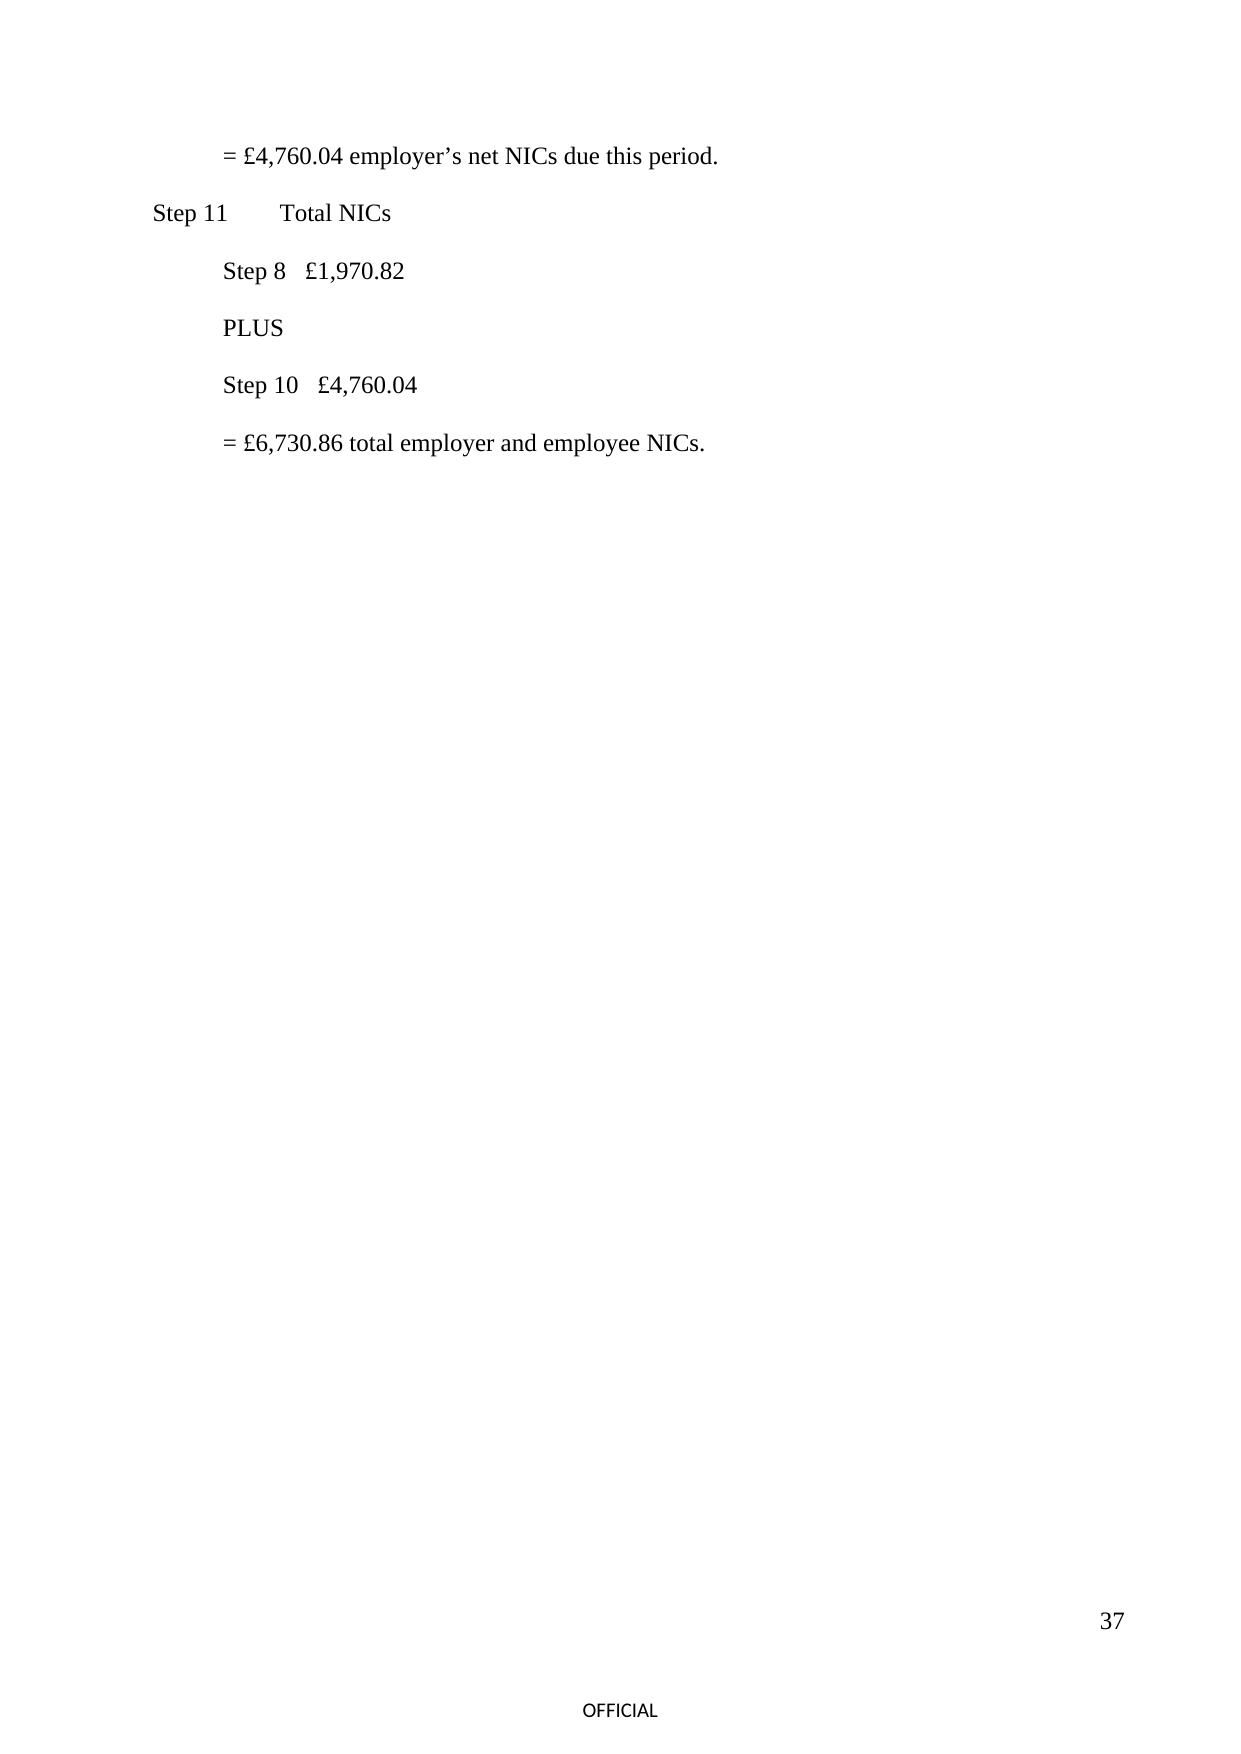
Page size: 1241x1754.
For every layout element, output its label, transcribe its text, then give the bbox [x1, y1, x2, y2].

text PLUS [146, 313, 1124, 342]
text = £6,730.86 total employer and employee NICs. [221, 428, 1124, 457]
text Step 8 £1,970.82 [146, 256, 1124, 284]
text = £4,760.04 employer’s net NICs due this period. [221, 141, 1124, 170]
text Step 10 £4,760.04 [221, 371, 1124, 399]
text Step 11 Total NICs [146, 198, 1124, 227]
